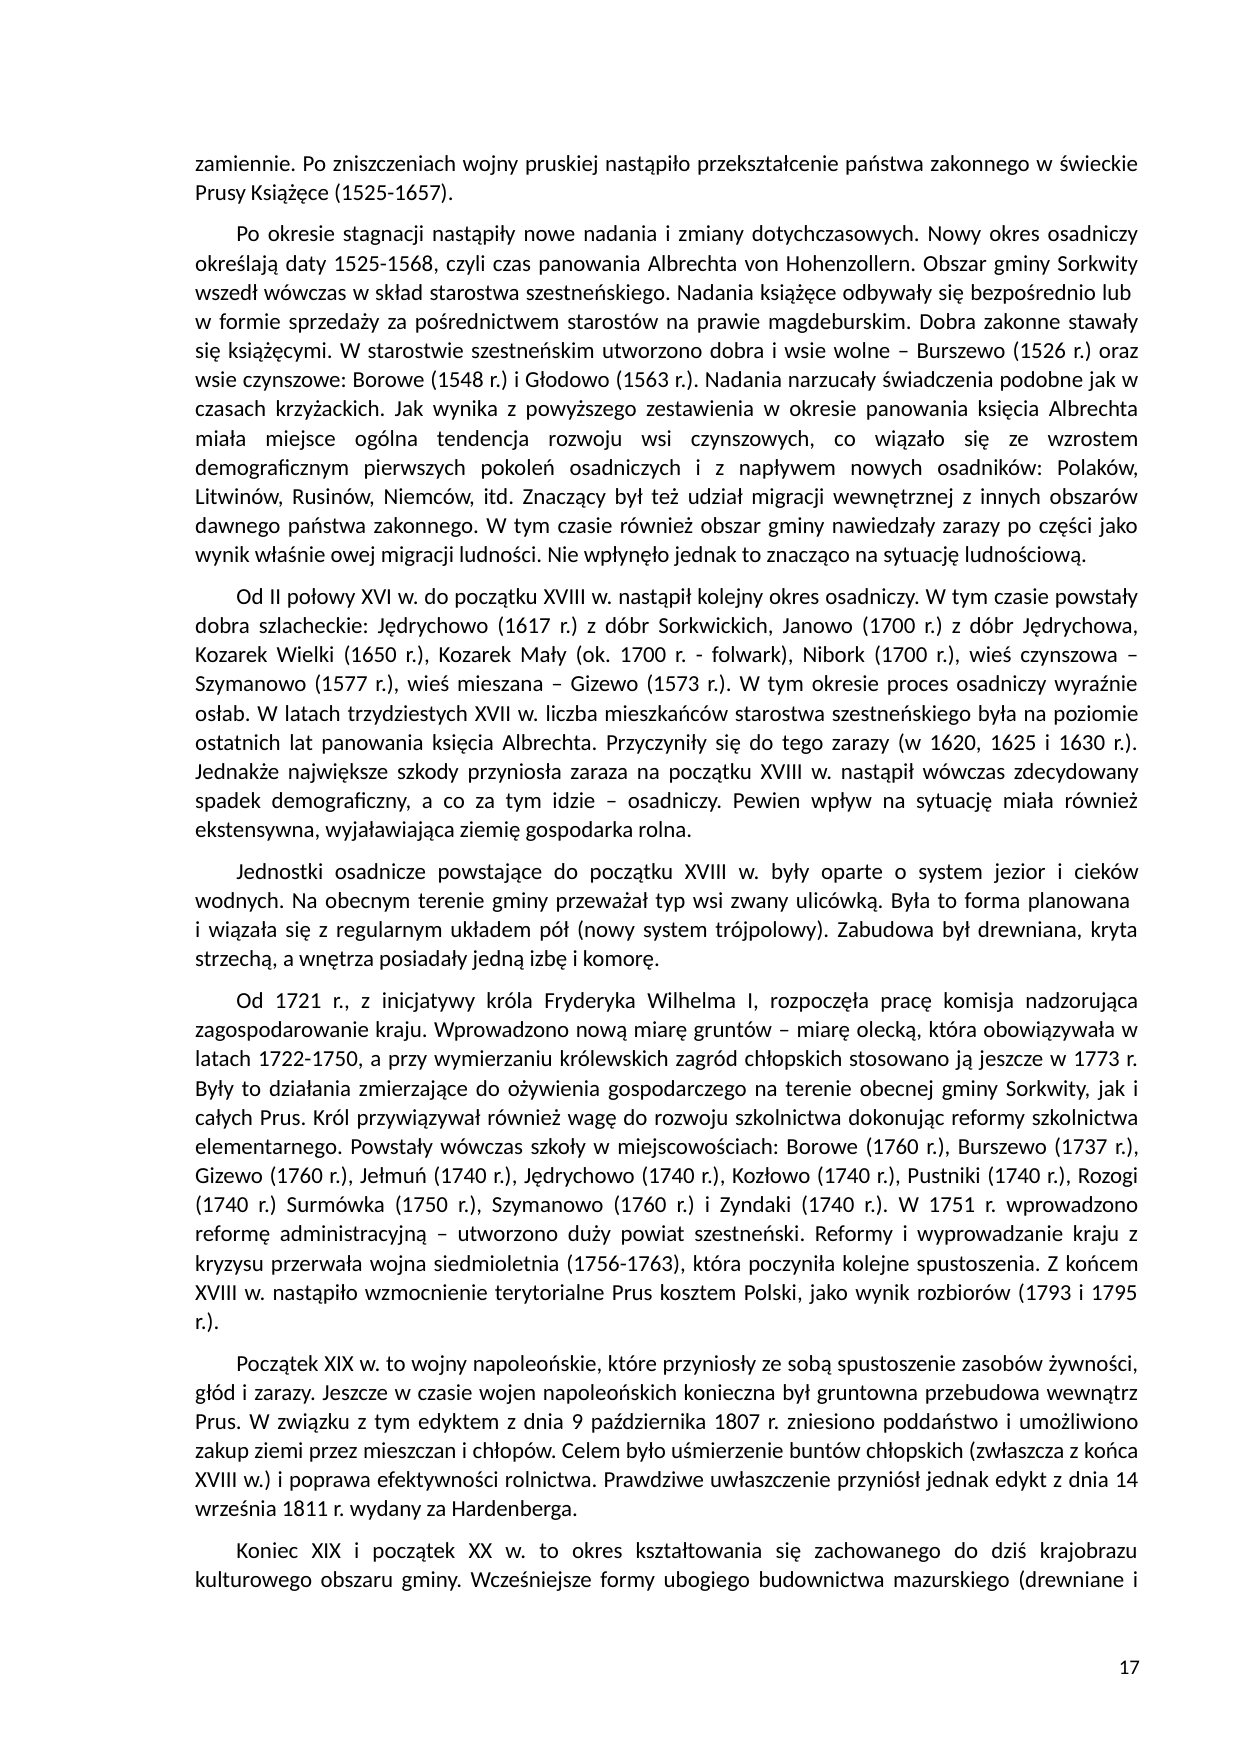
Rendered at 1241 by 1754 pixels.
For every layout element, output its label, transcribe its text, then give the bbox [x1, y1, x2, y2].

text Od II połowy XVI w. do początku XVIII w. nastąpił kolejny okres osadniczy. W tym czasie powstały dobra szlacheckie: Jędrychowo (1617 r.) z dóbr Sorkwickich, Janowo (1700 r.) z dóbr Jędrychowa, Kozarek Wielki (1650 r.), Kozarek Mały (ok. 1700 r. - folwark), Nibork (1700 r.), wieś czynszowa – Szymanowo (1577 r.), wieś mieszana – Gizewo (1573 r.). W tym okresie proces osadniczy wyraźnie osłab. W latach trzydziestych XVII w. liczba mieszkańców starostwa szestneńskiego była na poziomie ostatnich lat panowania księcia Albrechta. Przyczyniły się do tego zarazy (w 1620, 1625 i 1630 r.). Jednakże największe szkody przyniosła zaraza na początku XVIII w. nastąpił wówczas zdecydowany spadek demograficzny, a co za tym idzie – osadniczy. Pewien wpływ na sytuację miała również ekstensywna, wyjaławiająca ziemię gospodarka rolna. [195, 581, 1140, 843]
text Koniec XIX i początek XX w. to okres kształtowania się zachowanego do dziś krajobrazu kulturowego obszaru gminy. Wcześniejsze formy ubogiego budownictwa mazurskiego (drewniane i [195, 1535, 1140, 1593]
text zamiennie. Po zniszczeniach wojny pruskiej nastąpiło przekształcenie państwa zakonnego w świeckie Prusy Książęce (1525-1657). [195, 148, 1140, 206]
text Jednostki osadnicze powstające do początku XVIII w. były oparte o system jezior i cieków wodnych. Na obecnym terenie gminy przeważał typ wsi zwany ulicówką. Była to forma planowana i wiązała się z regularnym układem pół (nowy system trójpolowy). Zabudowa był drewniana, kryta strzechą, a wnętrza posiadały jedną izbę i komorę. [195, 856, 1140, 973]
text Od 1721 r., z inicjatywy króla Fryderyka Wilhelma I, rozpoczęła pracę komisja nadzorująca zagospodarowanie kraju. Wprowadzono nową miarę gruntów – miarę olecką, która obowiązywała w latach 1722-1750, a przy wymierzaniu królewskich zagród chłopskich stosowano ją jeszcze w 1773 r. Były to działania zmierzające do ożywienia gospodarczego na terenie obecnej gminy Sorkwity, jak i całych Prus. Król przywiązywał również wagę do rozwoju szkolnictwa dokonując reformy szkolnictwa elementarnego. Powstały wówczas szkoły w miejscowościach: Borowe (1760 r.), Burszewo (1737 r.), Gizewo (1760 r.), Jełmuń (1740 r.), Jędrychowo (1740 r.), Kozłowo (1740 r.), Pustniki (1740 r.), Rozogi (1740 r.) Surmówka (1750 r.), Szymanowo (1760 r.) i Zyndaki (1740 r.). W 1751 r. wprowadzono reformę administracyjną – utworzono duży powiat szestneński. Reformy i wyprowadzanie kraju z kryzysu przerwała wojna siedmioletnia (1756-1763), która poczyniła kolejne spustoszenia. Z końcem XVIII w. nastąpiło wzmocnienie terytorialne Prus kosztem Polski, jako wynik rozbiorów (1793 i 1795 r.). [195, 985, 1140, 1335]
text Początek XIX w. to wojny napoleońskie, które przyniosły ze sobą spustoszenie zasobów żywności, głód i zarazy. Jeszcze w czasie wojen napoleońskich konieczna był gruntowna przebudowa wewnątrz Prus. W związku z tym edyktem z dnia 9 października 1807 r. zniesiono poddaństwo i umożliwiono zakup ziemi przez mieszczan i chłopów. Celem było uśmierzenie buntów chłopskich (zwłaszcza z końca XVIII w.) i poprawa efektywności rolnictwa. Prawdziwe uwłaszczenie przyniósł jednak edykt z dnia 14 września 1811 r. wydany za Hardenberga. [195, 1348, 1140, 1523]
text Po okresie stagnacji nastąpiły nowe nadania i zmiany dotychczasowych. Nowy okres osadniczy określają daty 1525-1568, czyli czas panowania Albrechta von Hohenzollern. Obszar gminy Sorkwity wszedł wówczas w skład starostwa szestneńskiego. Nadania książęce odbywały się bezpośrednio lub w formie sprzedaży za pośrednictwem starostów na prawie magdeburskim. Dobra zakonne stawały się książęcymi. W starostwie szestneńskim utworzono dobra i wsie wolne – Burszewo (1526 r.) oraz wsie czynszowe: Borowe (1548 r.) i Głodowo (1563 r.). Nadania narzucały świadczenia podobne jak w czasach krzyżackich. Jak wynika z powyższego zestawienia w okresie panowania księcia Albrechta miała miejsce ogólna tendencja rozwoju wsi czynszowych, co wiązało się ze wzrostem demograficznym pierwszych pokoleń osadniczych i z napływem nowych osadników: Polaków, Litwinów, Rusinów, Niemców, itd. Znaczący był też udział migracji wewnętrznej z innych obszarów dawnego państwa zakonnego. W tym czasie również obszar gminy nawiedzały zarazy po części jako wynik właśnie owej migracji ludności. Nie wpłynęło jednak to znacząco na sytuację ludnościową. [195, 218, 1140, 568]
